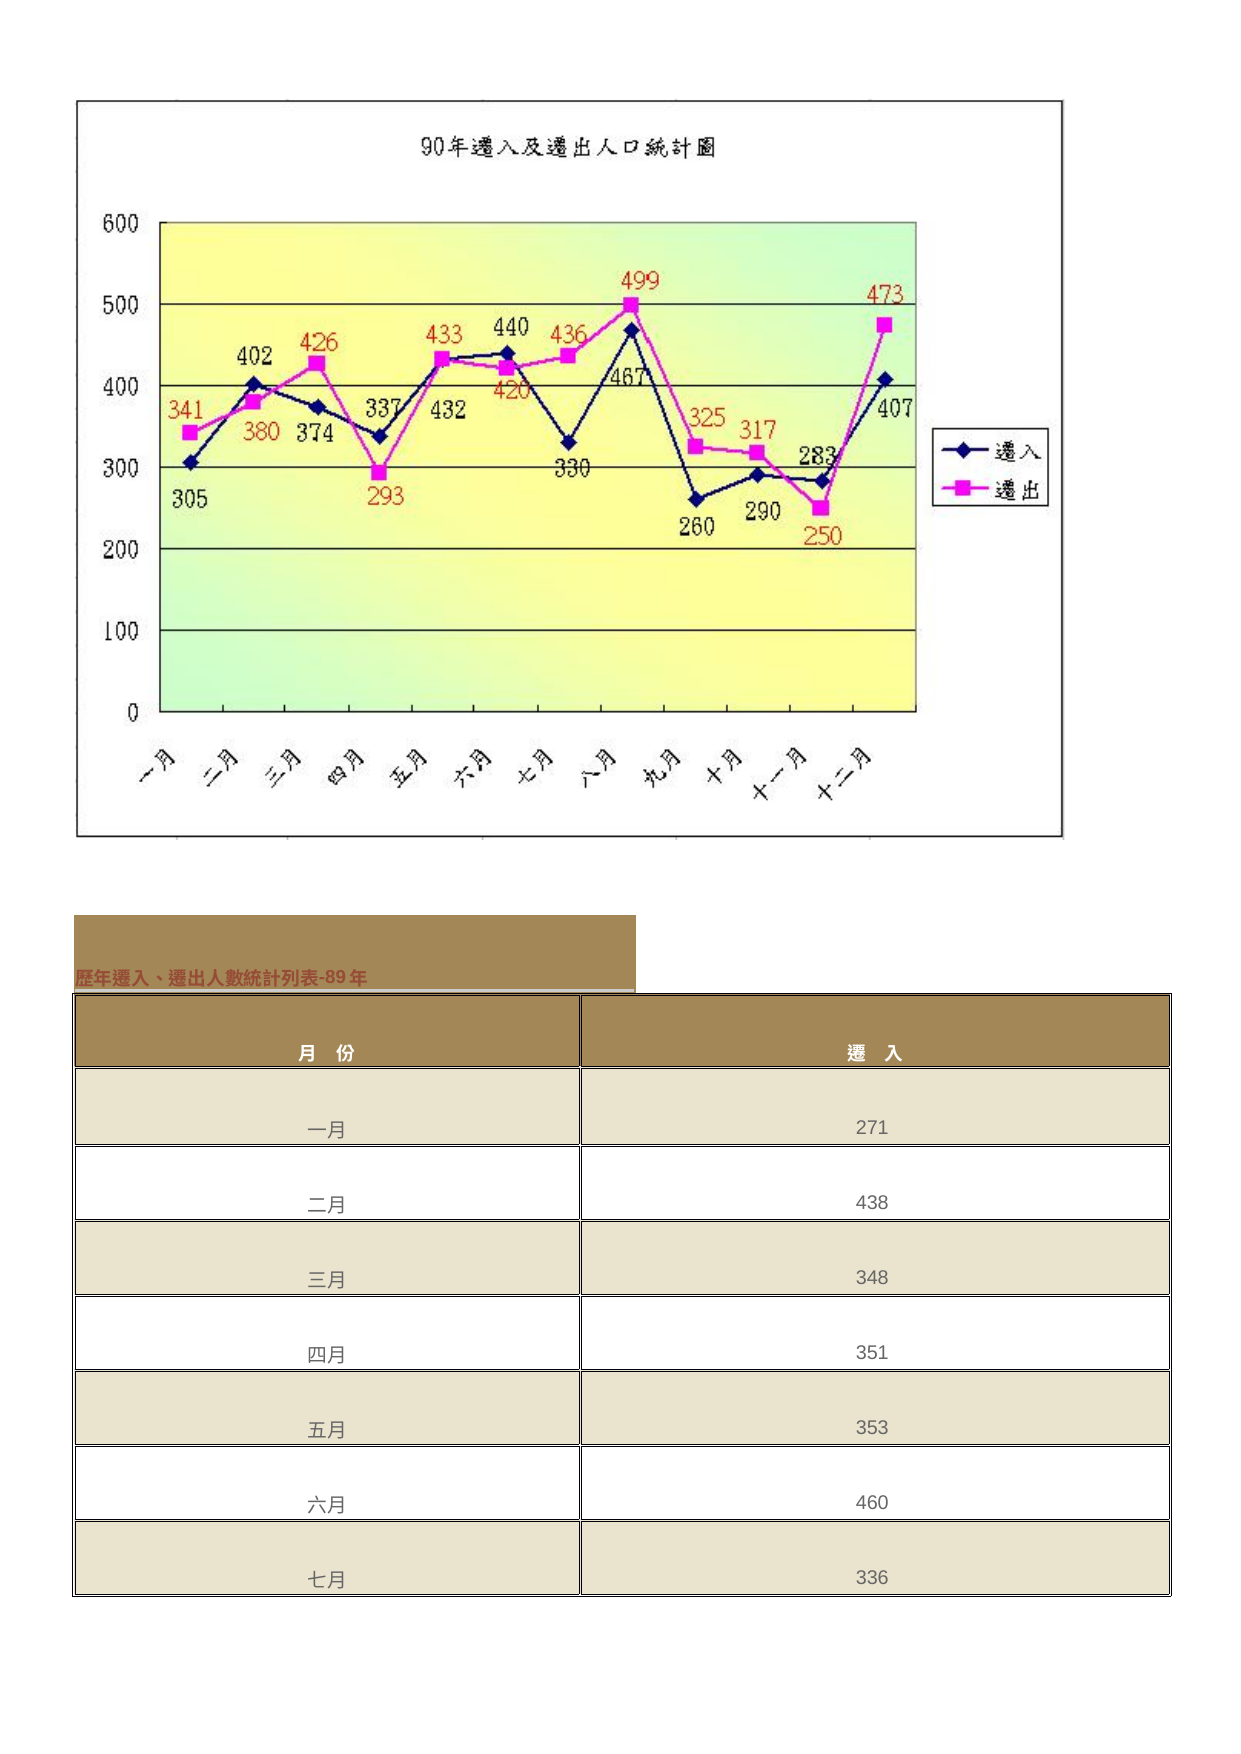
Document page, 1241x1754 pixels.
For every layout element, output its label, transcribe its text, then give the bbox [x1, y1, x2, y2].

table_cell 五月 [76, 1372, 579, 1444]
table_cell 月 份 [76, 996, 579, 1066]
table_cell 七月 [76, 1522, 579, 1594]
table_cell 三月 [76, 1222, 579, 1294]
table_cell 353 [582, 1372, 1169, 1444]
table_cell 336 [582, 1522, 1169, 1594]
picture [75, 99, 1066, 840]
table_cell 438 [582, 1147, 1169, 1219]
table_cell 348 [582, 1222, 1169, 1294]
table_cell 351 [582, 1297, 1169, 1369]
table_cell 六月 [76, 1447, 579, 1519]
table_cell 460 [582, 1447, 1169, 1519]
table_header 歷年遷入、遷出人數統計列表-89年 [74, 915, 636, 993]
table_cell 二月 [76, 1147, 579, 1219]
table_cell 遷 入 [582, 996, 1169, 1066]
table_cell 四月 [76, 1297, 579, 1369]
table_cell 一月 [76, 1069, 579, 1144]
table_cell 271 [582, 1069, 1169, 1144]
